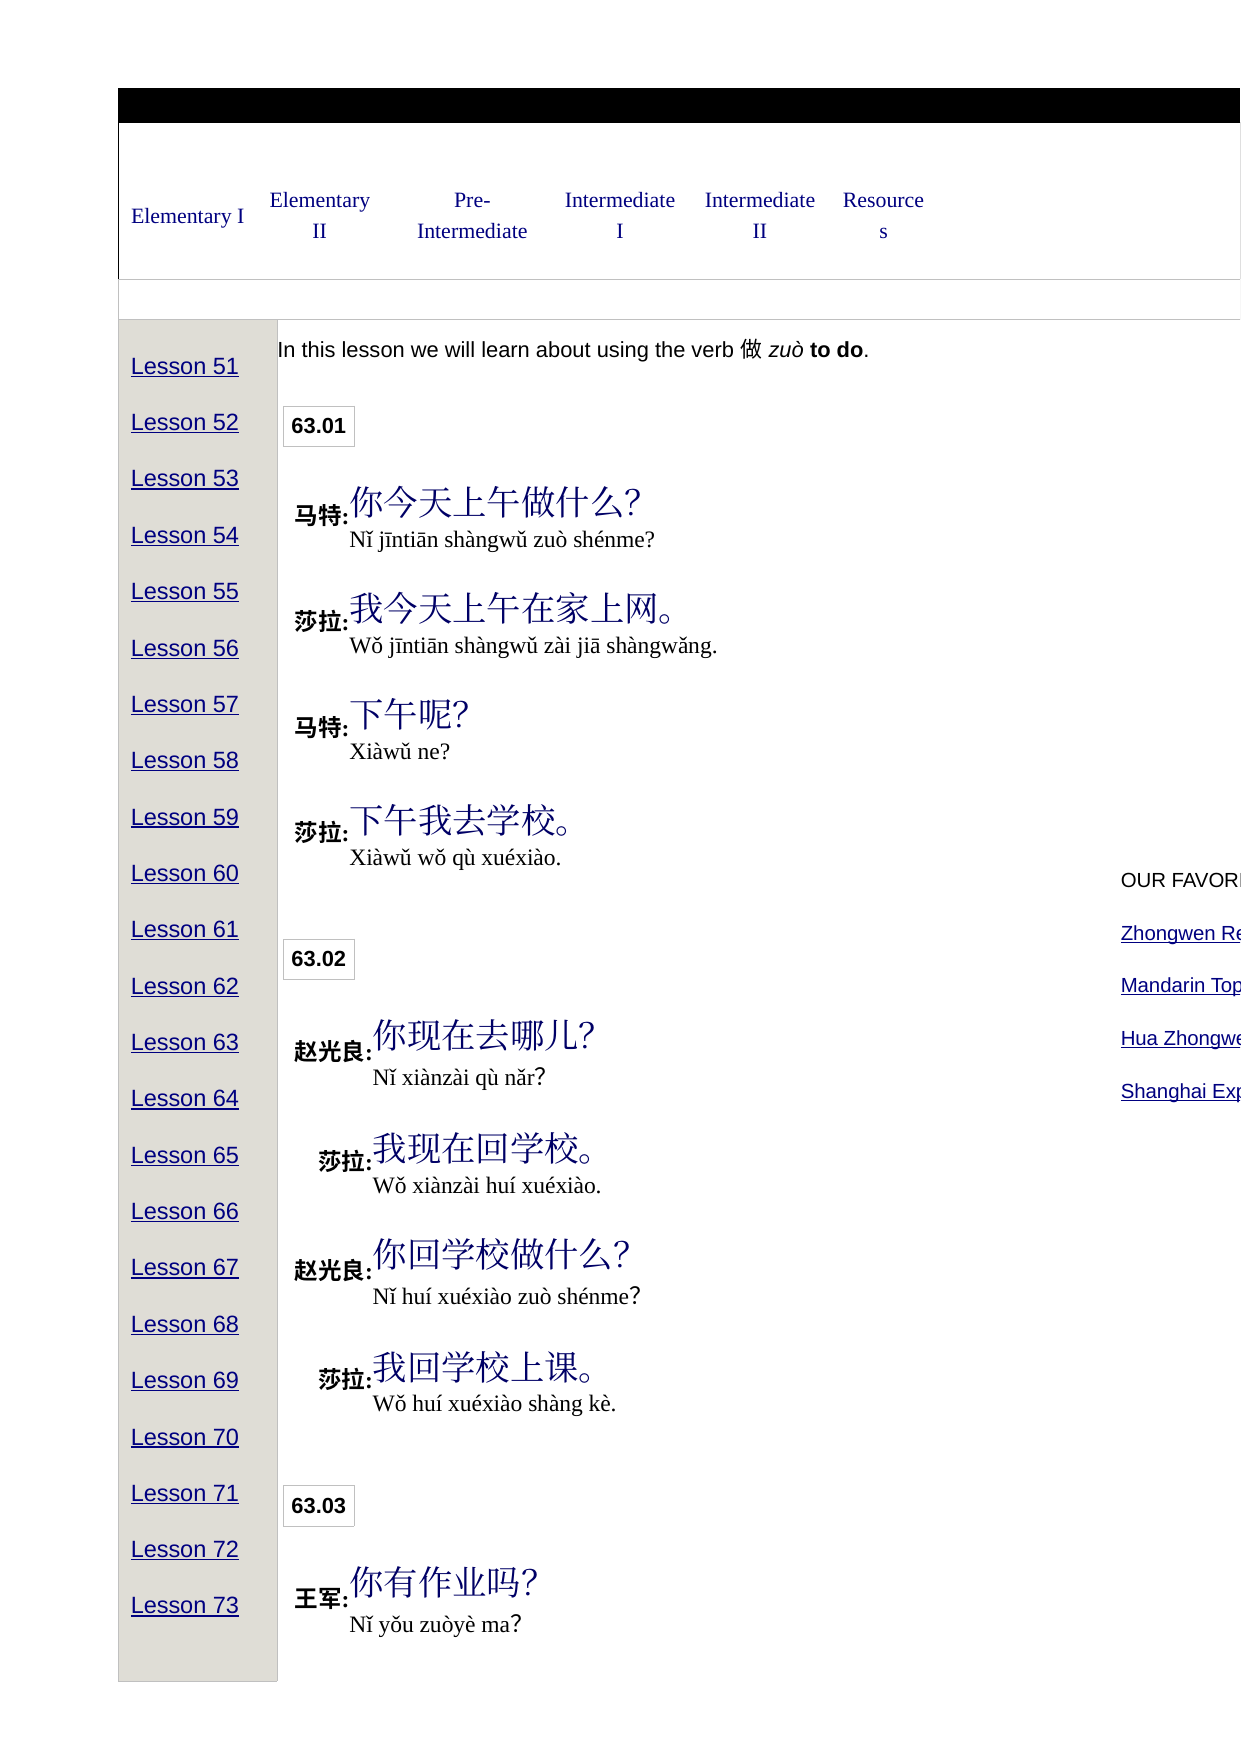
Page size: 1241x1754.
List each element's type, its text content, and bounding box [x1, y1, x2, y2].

table_cell 我回学校上课。 Wǒ huí xuéxiào shàng kè. [373, 1340, 680, 1446]
table_cell 马特: [282, 688, 349, 793]
table_cell 下午呢？ Xiàwǔ ne? [349, 688, 748, 793]
table_cell 莎拉: [282, 1122, 372, 1228]
table_header 你现在去哪儿？ Nǐ xiànzài qù nǎr？ [373, 1009, 680, 1122]
table_cell Lesson 51 Lesson 52 Lesson 53 Lesson 54 Lesson 55 Lesson 56 Lesson 57 Lesson 58 Lesson 59 Lesson 60 Lesson 61 Lesson 62 Lesson 63 Lesson 64 Lesson 65 Lesson 66 Lesson 67 Lesson 68 Lesson 69 Lesson 70 Lesson 71 Lesson 72 Lesson 73 [119, 320, 277, 1681]
table_cell 莎拉: [282, 794, 349, 899]
table_header Intermediate II [686, 184, 829, 276]
table_header Pre-Intermediate [390, 184, 549, 276]
table_cell OUR FAVORITE LINKS Zhongwen Red Mandarin Toplist Hua Zhongwen Shanghai Expat [1121, 943, 1240, 994]
table_cell OUR FAVORITE LINKS Zhongwen Red Mandarin Toplist Hua Zhongwen Shanghai Expat [1121, 320, 1240, 942]
table_cell OUR FAVORITE LINKS Zhongwen Red Mandarin Toplist Hua Zhongwen Shanghai Expat [1121, 1048, 1240, 1100]
table_header [121, 232, 249, 276]
table_header Resources [829, 184, 933, 276]
table_cell 你回学校做什么？ Nǐ huí xuéxiào zuò shénme？ [373, 1228, 680, 1340]
table_header Intermediate I [550, 184, 686, 276]
table_cell 赵光良: [282, 1228, 372, 1340]
table_header 你有作业吗？ Nǐ yǒu zuòyè ma？ [349, 1556, 577, 1669]
table_header Elementary II [249, 184, 390, 276]
table_cell 莎拉: [282, 582, 349, 688]
table_header Elementary I [122, 201, 249, 231]
table_cell OUR FAVORITE LINKS Zhongwen Red Mandarin Toplist Hua Zhongwen Shanghai Expat [1121, 1101, 1240, 1681]
table_header [121, 184, 249, 200]
table_cell In this lesson we will learn about using the verb 做 zuò to do. 63.01 63.02 63.03 [278, 320, 1121, 1681]
table_cell 下午我去学校。 Xiàwǔ wǒ qù xuéxiào. [349, 794, 748, 899]
table_cell [119, 280, 1240, 319]
table_cell OUR FAVORITE LINKS Zhongwen Red Mandarin Toplist Hua Zhongwen Shanghai Expat [1121, 995, 1240, 1047]
table_header 你今天上午做什么？ Nǐ jīntiān shàngwǔ zuò shénme? [349, 476, 748, 582]
table_header [118, 88, 1240, 122]
table_header 赵光良: [282, 1009, 372, 1122]
table_cell [119, 123, 1240, 279]
table_cell 我今天上午在家上网。 Wǒ jīntiān shàngwǔ zài jiā shàngwǎng. [349, 582, 748, 688]
table_cell 我现在回学校。 Wǒ xiànzài huí xuéxiào. [373, 1122, 680, 1228]
table_header 马特: [282, 476, 349, 582]
table_cell 莎拉: [282, 1340, 372, 1446]
table_header 王军: [282, 1556, 349, 1669]
